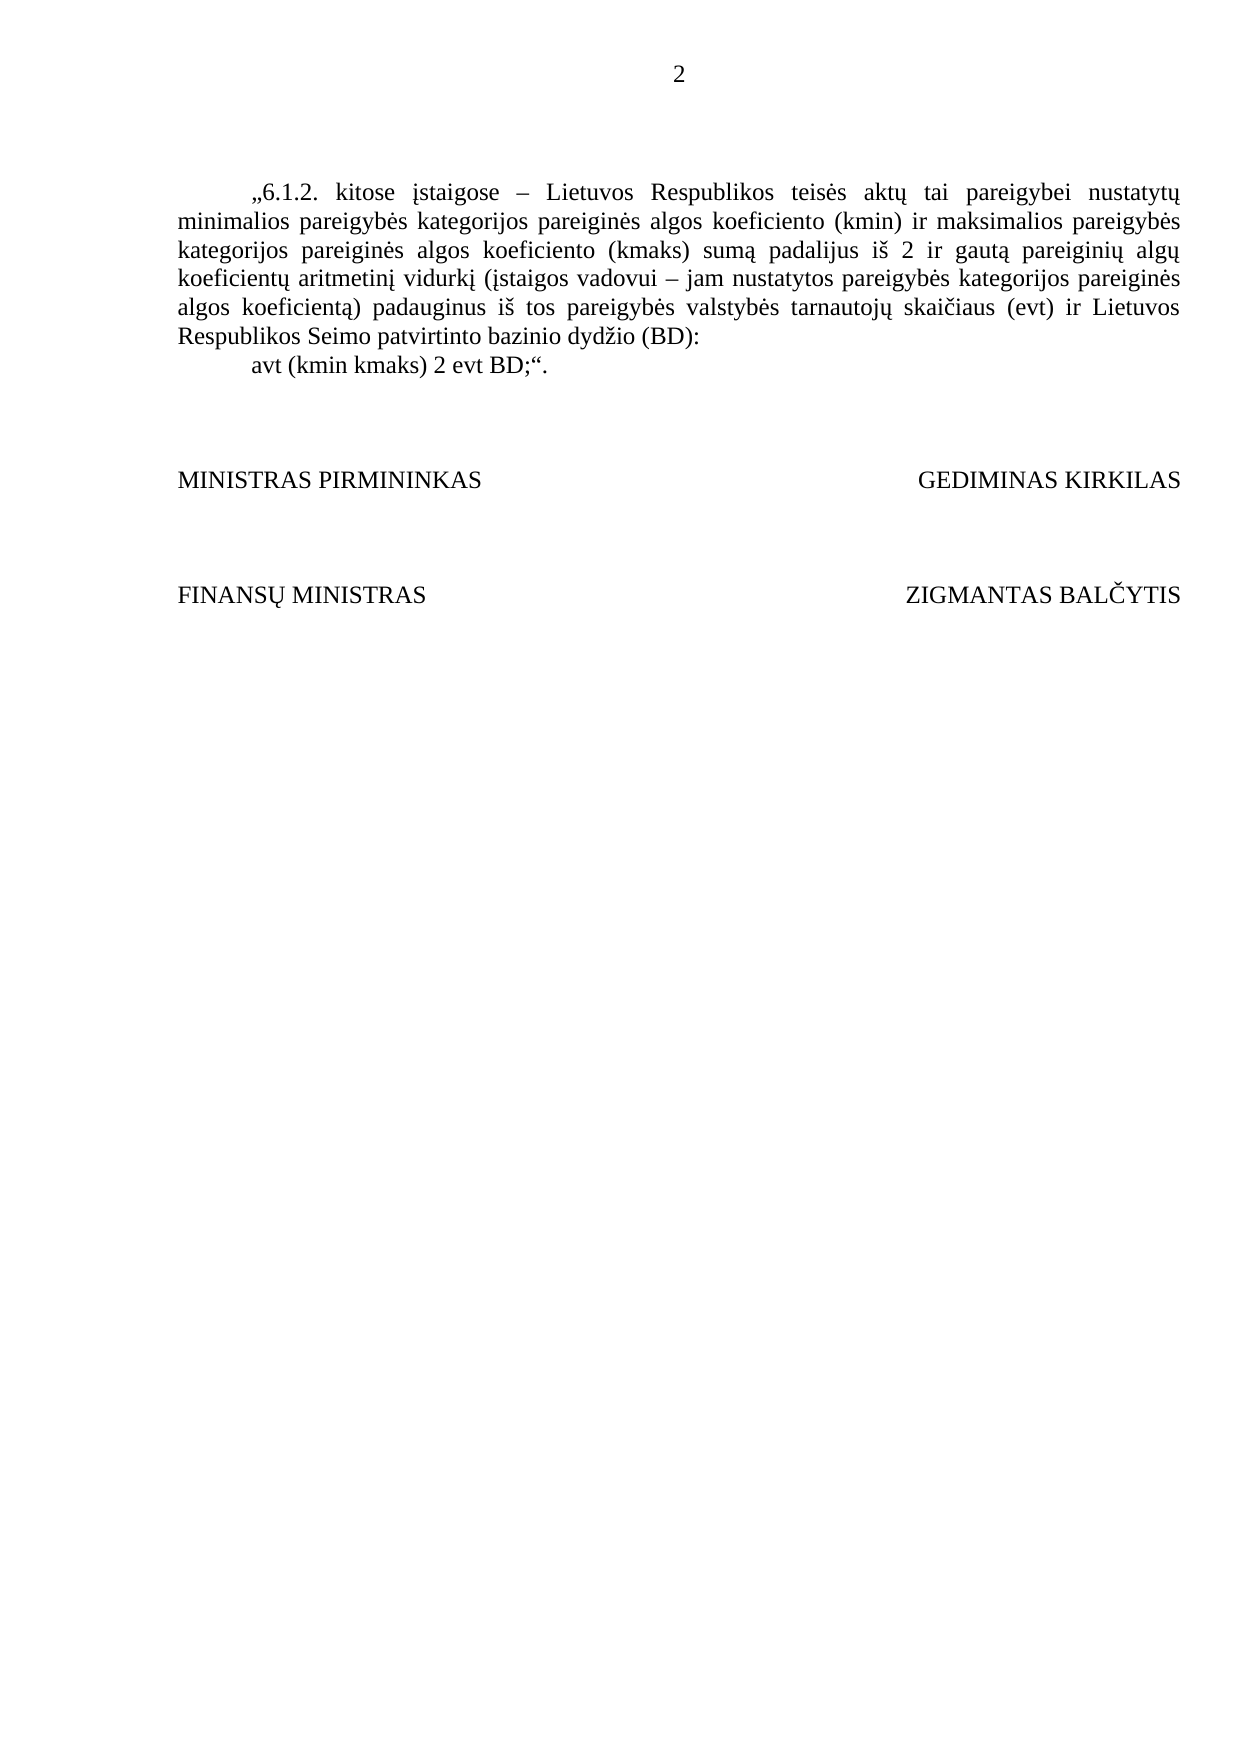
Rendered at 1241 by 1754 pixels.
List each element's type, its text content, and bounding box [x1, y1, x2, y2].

text avt (kmin kmaks) 2 evt BD;“. [177, 350, 1181, 378]
text Ministras Pirmininkas Gediminas Kirkilas [177, 465, 1181, 493]
text „6.1.2. kitose įstaigose – Lietuvos Respublikos teisės aktų tai pareigybei nustatytų minimalios pareigybės kategorijos pareiginės algos koeficiento (kmin) ir maksimalios pareigybės kategorijos pareiginės algos koeficiento (kmaks) sumą padalijus iš 2 ir gautą pareiginių algų koeficientų aritmetinį vidurkį (įstaigos vadovui – jam nustatytos pareigybės kategorijos pareiginės algos koeficientą) padauginus iš tos pareigybės valstybės tarnautojų skaičiaus (evt) ir Lietuvos Respublikos Seimo patvirtinto bazinio dydžio (BD): [177, 177, 1181, 350]
text Finansų ministras Zigmantas Balčytis [177, 580, 1181, 608]
